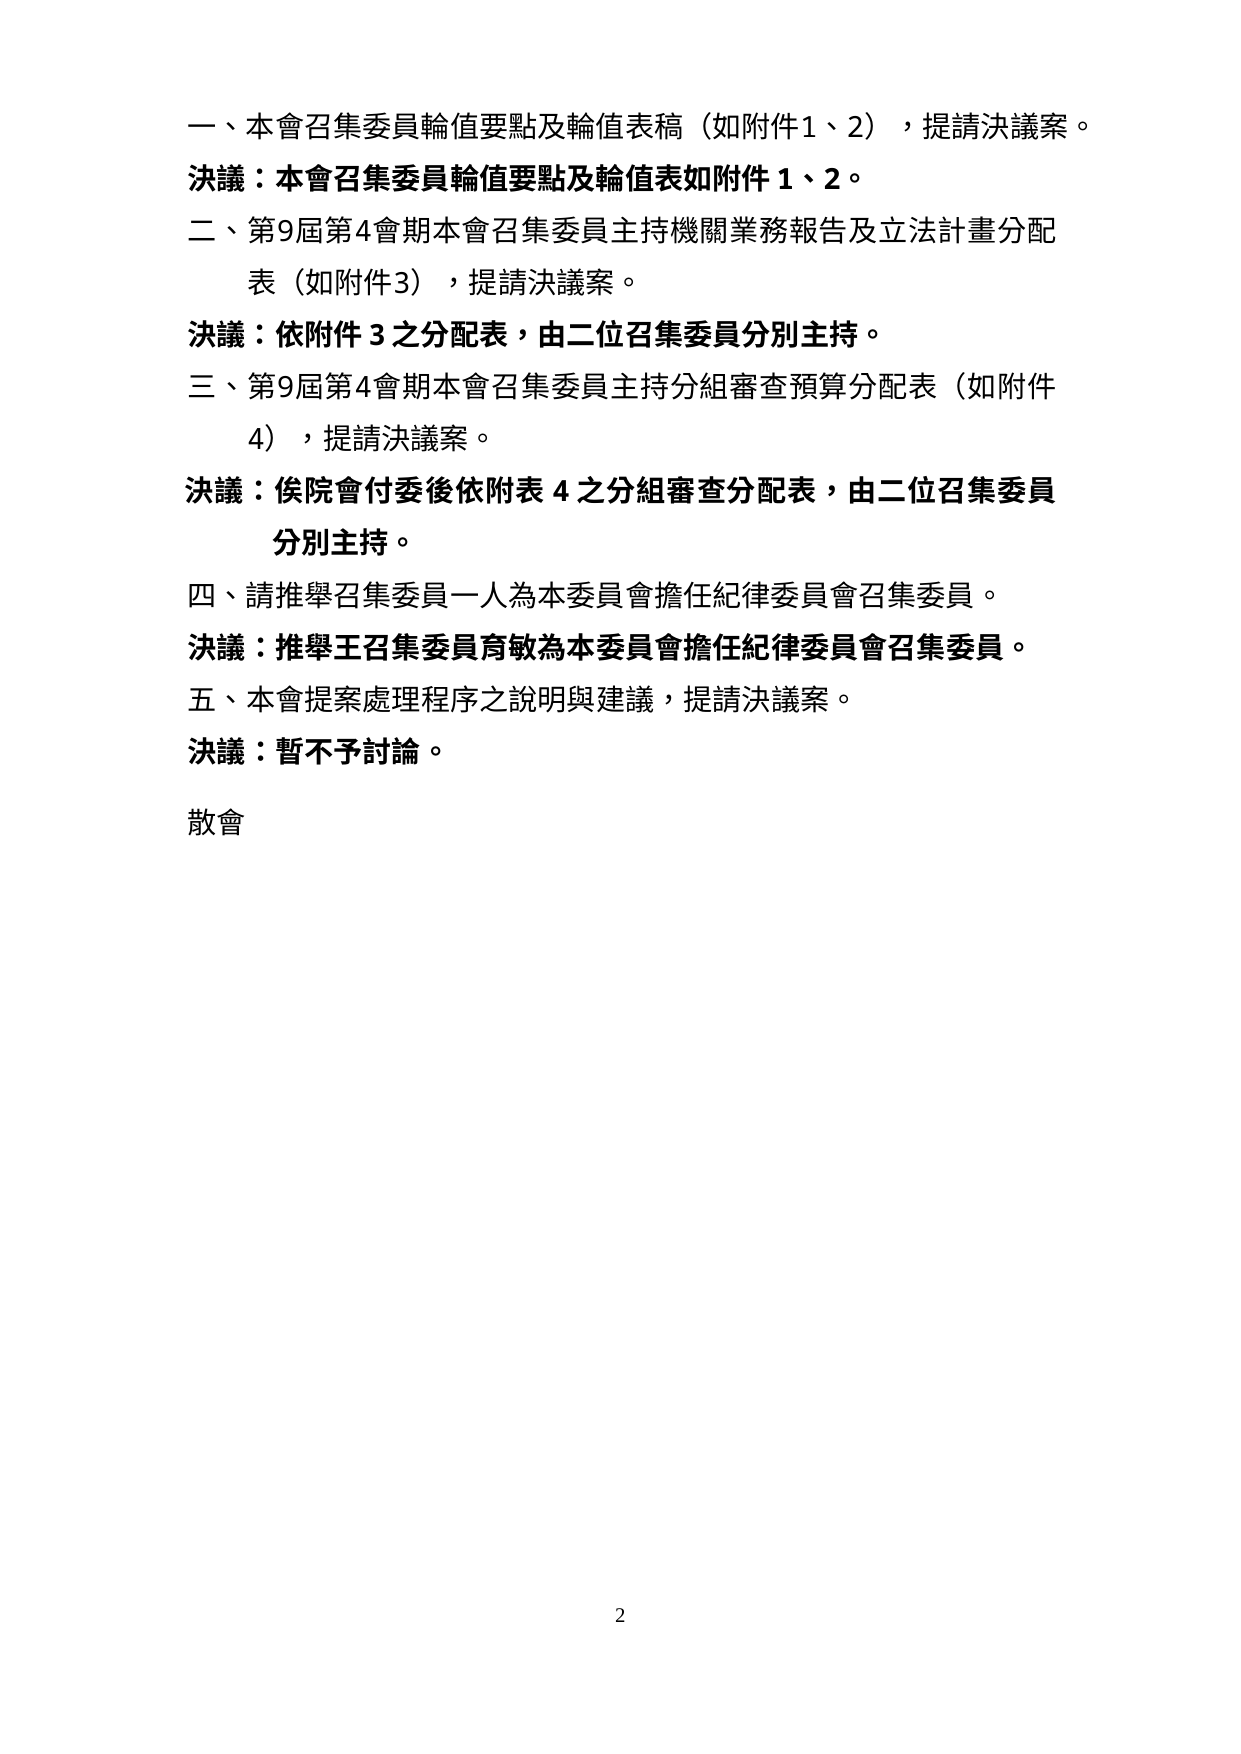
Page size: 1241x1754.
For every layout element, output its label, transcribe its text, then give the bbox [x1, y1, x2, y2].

text 三、第9屆第4會期本會召集委員主持分組審查預算分配表（如附件4），提請決議案。 [187, 356, 1058, 460]
text 決議：推舉王召集委員育敏為本委員會擔任紀律委員會召集委員。 [187, 616, 1058, 668]
text 一、本會召集委員輪值要點及輪值表稿（如附件1、2），提請決議案。 [187, 96, 1088, 148]
text 決議：依附件3之分配表，由二位召集委員分別主持。 [187, 304, 1058, 356]
text 決議：俟院會付委後依附表4之分組審查分配表，由二位召集委員分別主持。 [184, 460, 1058, 564]
text 散會 [187, 791, 1058, 843]
text 二、第9屆第4會期本會召集委員主持機關業務報告及立法計畫分配表（如附件3），提請決議案。 [187, 200, 1058, 304]
text 四、請推舉召集委員一人為本委員會擔任紀律委員會召集委員。 [187, 564, 1058, 616]
text 決議：本會召集委員輪值要點及輪值表如附件1、2。 [187, 148, 1058, 200]
text 五、本會提案處理程序之說明與建議，提請決議案。 [187, 668, 1058, 721]
text 決議：暫不予討論。 [187, 721, 1058, 773]
